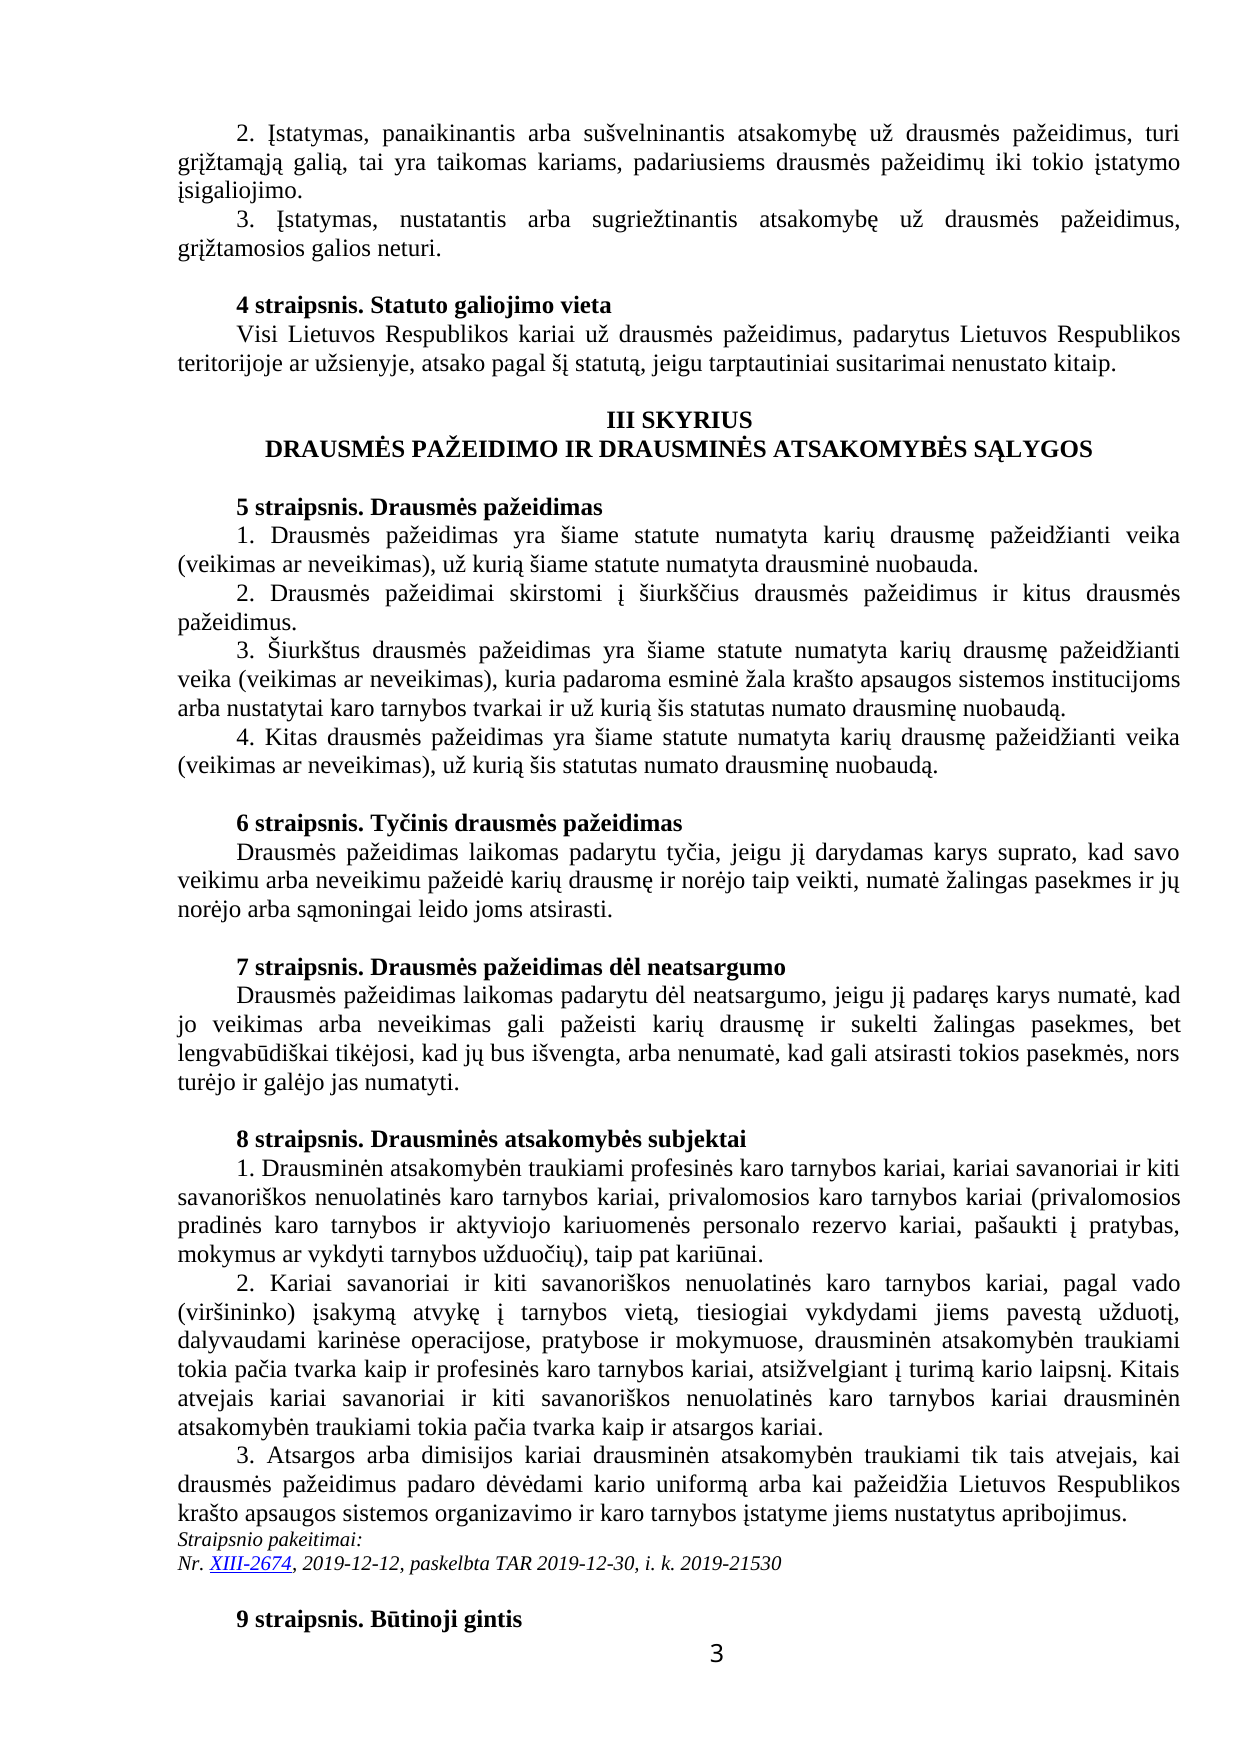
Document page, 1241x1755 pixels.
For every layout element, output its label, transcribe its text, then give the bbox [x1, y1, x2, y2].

text 2. Kariai savanoriai ir kiti savanoriškos nenuolatinės karo tarnybos kariai, pagal vado (viršininko) įsakymą atvykę į tarnybos vietą, tiesiogiai vykdydami jiems pavestą užduotį, dalyvaudami karinėse operacijose, pratybose ir mokymuose, drausminėn atsakomybėn traukiami tokia pačia tvarka kaip ir profesinės karo tarnybos kariai, atsižvelgiant į turimą kario laipsnį. Kitais atvejais kariai savanoriai ir kiti savanoriškos nenuolatinės karo tarnybos kariai drausminėn atsakomybėn traukiami tokia pačia tvarka kaip ir atsargos kariai. [177, 1268, 1181, 1441]
text 2. Įstatymas, panaikinantis arba sušvelninantis atsakomybę už drausmės pažeidimus, turi grįžtamąją galią, tai yra taikomas kariams, padariusiems drausmės pažeidimų iki tokio įstatymo įsigaliojimo. [177, 118, 1181, 204]
text 2. Drausmės pažeidimai skirstomi į šiurkščius drausmės pažeidimus ir kitus drausmės pažeidimus. [177, 578, 1181, 636]
text Visi Lietuvos Respublikos kariai už drausmės pažeidimus, padarytus Lietuvos Respublikos teritorijoje ar užsienyje, atsako pagal šį statutą, jeigu tarptautiniai susitarimai nenustato kitaip. [177, 319, 1181, 377]
text 4 straipsnis. Statuto galiojimo vieta [177, 291, 1181, 319]
text 3. Šiurkštus drausmės pažeidimas yra šiame statute numatyta karių drausmę pažeidžianti veika (veikimas ar neveikimas), kuria padaroma esminė žala krašto apsaugos sistemos institucijoms arba nustatytai karo tarnybos tvarkai ir už kurią šis statutas numato drausminę nuobaudą. [177, 636, 1181, 722]
text 6 straipsnis. Tyčinis drausmės pažeidimas [177, 808, 1181, 837]
text III SKYRIUS [177, 406, 1181, 434]
text 9 straipsnis. Būtinoji gintis [177, 1604, 1181, 1632]
text DRAUSMĖS PAŽEIDIMO IR DRAUSMINĖS ATSAKOMYBĖS SĄLYGOS [177, 434, 1181, 463]
text Drausmės pažeidimas laikomas padarytu tyčia, jeigu jį darydamas karys suprato, kad savo veikimu arba neveikimu pažeidė karių drausmę ir norėjo taip veikti, numatė žalingas pasekmes ir jų norėjo arba sąmoningai leido joms atsirasti. [177, 837, 1181, 923]
text 8 straipsnis. Drausminės atsakomybės subjektai [177, 1124, 1181, 1153]
text Drausmės pažeidimas laikomas padarytu dėl neatsargumo, jeigu jį padaręs karys numatė, kad jo veikimas arba neveikimas gali pažeisti karių drausmę ir sukelti žalingas pasekmes, bet lengvabūdiškai tikėjosi, kad jų bus išvengta, arba nenumatė, kad gali atsirasti tokios pasekmės, nors turėjo ir galėjo jas numatyti. [177, 981, 1181, 1096]
text 1. Drausminėn atsakomybėn traukiami profesinės karo tarnybos kariai, kariai savanoriai ir kiti savanoriškos nenuolatinės karo tarnybos kariai, privalomosios karo tarnybos kariai (privalomosios pradinės karo tarnybos ir aktyviojo kariuomenės personalo rezervo kariai, pašaukti į pratybas, mokymus ar vykdyti tarnybos užduočių), taip pat kariūnai. [177, 1153, 1181, 1268]
text 5 straipsnis. Drausmės pažeidimas [177, 492, 1181, 521]
text Straipsnio pakeitimai: [177, 1527, 1181, 1551]
text 3. Atsargos arba dimisijos kariai drausminėn atsakomybėn traukiami tik tais atvejais, kai drausmės pažeidimus padaro dėvėdami kario uniformą arba kai pažeidžia Lietuvos Respublikos krašto apsaugos sistemos organizavimo ir karo tarnybos įstatyme jiems nustatytus apribojimus. [177, 1441, 1181, 1527]
text 3. Įstatymas, nustatantis arba sugriežtinantis atsakomybę už drausmės pažeidimus, grįžtamosios galios neturi. [177, 204, 1181, 262]
text 4. Kitas drausmės pažeidimas yra šiame statute numatyta karių drausmę pažeidžianti veika (veikimas ar neveikimas), už kurią šis statutas numato drausminę nuobaudą. [177, 722, 1181, 779]
text 7 straipsnis. Drausmės pažeidimas dėl neatsargumo [177, 952, 1181, 981]
text Nr. XIII-2674, 2019-12-12, paskelbta TAR 2019-12-30, i. k. 2019-21530 [177, 1551, 1181, 1575]
text 1. Drausmės pažeidimas yra šiame statute numatyta karių drausmę pažeidžianti veika (veikimas ar neveikimas), už kurią šiame statute numatyta drausminė nuobauda. [177, 521, 1181, 578]
